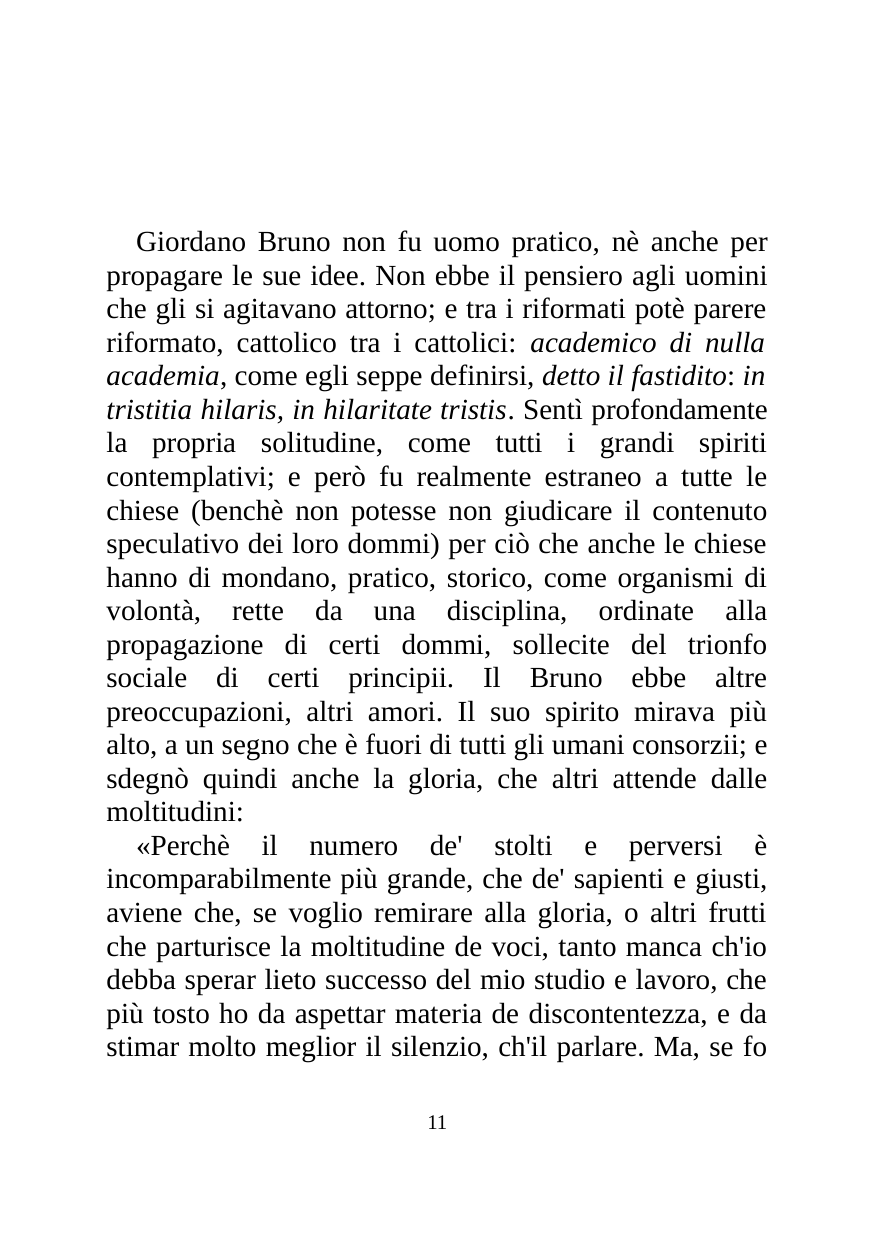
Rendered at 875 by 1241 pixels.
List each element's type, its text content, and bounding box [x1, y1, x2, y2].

text «Perchè il numero de' stolti e perversi è incomparabilmente più grande, che de' sapienti e giusti, aviene che, se voglio remirare alla gloria, o altri frutti che parturisce la moltitudine de voci, tanto manca ch'io debba sperar lieto successo del mio studio e lavoro, che più tosto ho da aspettar materia de discontentezza, e da stimar molto meglior il silenzio, ch'il parlare. Ma, se fo [106, 828, 768, 1063]
text Giordano Bruno non fu uomo pratico, nè anche per propagare le sue idee. Non ebbe il pensiero agli uomini che gli si agitavano attorno; e tra i riformati potè parere riformato, cattolico tra i cattolici: academico di nulla academia, come egli seppe definirsi, detto il fastidito: in tristitia hilaris, in hilaritate tristis. Sentì profondamente la propria solitudine, come tutti i grandi spiriti contemplativi; e però fu realmente estraneo a tutte le chiese (benchè non potesse non giudicare il contenuto speculativo dei loro dommi) per ciò che anche le chiese hanno di mondano, pratico, storico, come organismi di volontà, rette da una disciplina, ordinate alla propagazione di certi dommi, sollecite del trionfo sociale di certi principii. Il Bruno ebbe altre preoccupazioni, altri amori. Il suo spirito mirava più alto, a un segno che è fuori di tutti gli umani consorzii; e sdegnò quindi anche la gloria, che altri attende dalle moltitudini: [106, 224, 768, 828]
